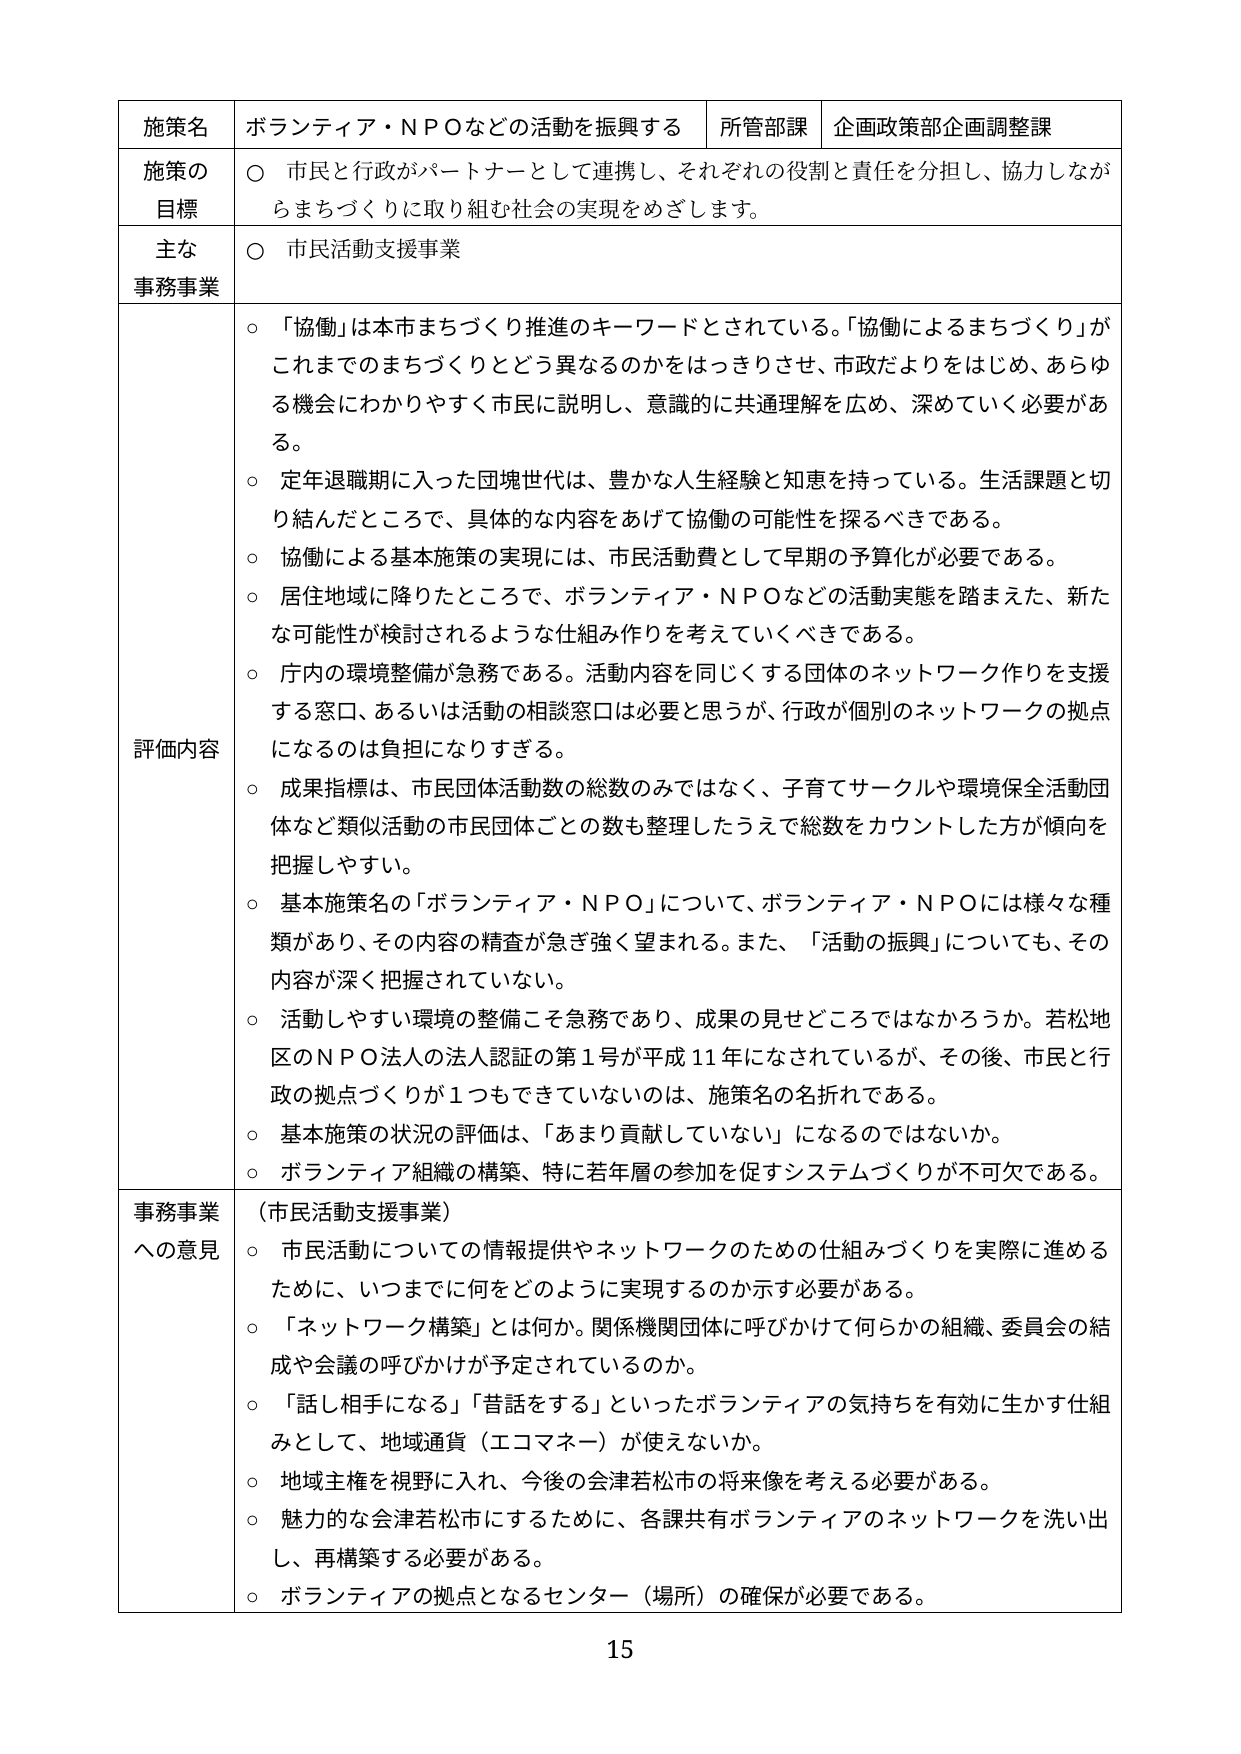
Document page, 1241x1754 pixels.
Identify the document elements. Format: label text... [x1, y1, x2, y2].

table_header 施策名 [119, 101, 234, 147]
table_cell 評価内容 [119, 304, 234, 1188]
table_cell ○ 「協働」は本市まちづくり推進のキーワードとされている。「協働によるまちづくり」がこれまでのまちづくりとどう異なるのかをはっきりさせ、市政だよりをはじめ、あらゆる機会にわかりやすく市民に説明し、意識的に共通理解を広め、深めていく必要がある。 ○ 定年退職期に入った団塊世代は、豊かな人生経験と知恵を持っている。生活課題と切り結んだところで、具体的な内容をあげて協働の可能性を探るべきである。 ○ 協働による基本施策の実現には、市民活動費として早期の予算化が必要である。 ○ 居住地域に降りたところで、ボランティア・ＮＰＯなどの活動実態を踏まえた、新たな可能性が検討されるような仕組み作りを考えていくべきである。 ○ 庁内の環境整備が急務である。活動内容を同じくする団体のネットワーク作りを支援する窓口、あるいは活動の相談窓口は必要と思うが、行政が個別のネットワークの拠点になるのは負担になりすぎる。 ○ 成果指標は、市民団体活動数の総数のみではなく、子育てサークルや環境保全活動団体など類似活動の市民団体ごとの数も整理したうえで総数をカウントした方が傾向を把握しやすい。 ○ 基本施策名の「ボランティア・ＮＰＯ」について、ボランティア・ＮＰＯには様々な種類があり、その内容の精査が急ぎ強く望まれる。また、「活動の振興」についても、その内容が深く把握されていない。 ○ 活動しやすい環境の整備こそ急務であり、成果の見せどころではなかろうか。若松地区のＮＰＯ法人の法人認証の第１号が平成11年になされているが、その後、市民と行政の拠点づくりが１つもできていないのは、施策名の名折れである。 ○ 基本施策の状況の評価は、「あまり貢献していない」になるのではないか。 ○ ボランティア組織の構築、特に若年層の参加を促すシステムづくりが不可欠である。 [235, 304, 1121, 1188]
table_header 企画政策部企画調整課 [822, 101, 1121, 147]
table_cell ○ 市民活動支援事業 [235, 226, 1121, 303]
table_cell 主な 事務事業 [119, 226, 234, 303]
table_header ボランティア・ＮＰＯなどの活動を振興する [235, 101, 706, 147]
table_cell （市民活動支援事業） ○ 市民活動についての情報提供やネットワークのための仕組みづくりを実際に進めるために、いつまでに何をどのように実現するのか示す必要がある。 ○ 「ネットワーク構築」とは何か。関係機関団体に呼びかけて何らかの組織、委員会の結成や会議の呼びかけが予定されているのか。 ○ 「話し相手になる」「昔話をする」といったボランティアの気持ちを有効に生かす仕組みとして、地域通貨（エコマネー）が使えないか。 ○ 地域主権を視野に入れ、今後の会津若松市の将来像を考える必要がある。 ○ 魅力的な会津若松市にするために、各課共有ボランティアのネットワークを洗い出し、再構築する必要がある。 ○ ボランティアの拠点となるセンター（場所）の確保が必要である。 [235, 1190, 1121, 1612]
table_cell 施策の 目標 [119, 149, 234, 225]
table_header 所管部課 [707, 101, 821, 147]
table_cell ○ 市民と行政がパートナーとして連携し、それぞれの役割と責任を分担し、協力しながらまちづくりに取り組む社会の実現をめざします。 [235, 149, 1121, 225]
table_cell 事務事業 への意見 [119, 1190, 234, 1612]
